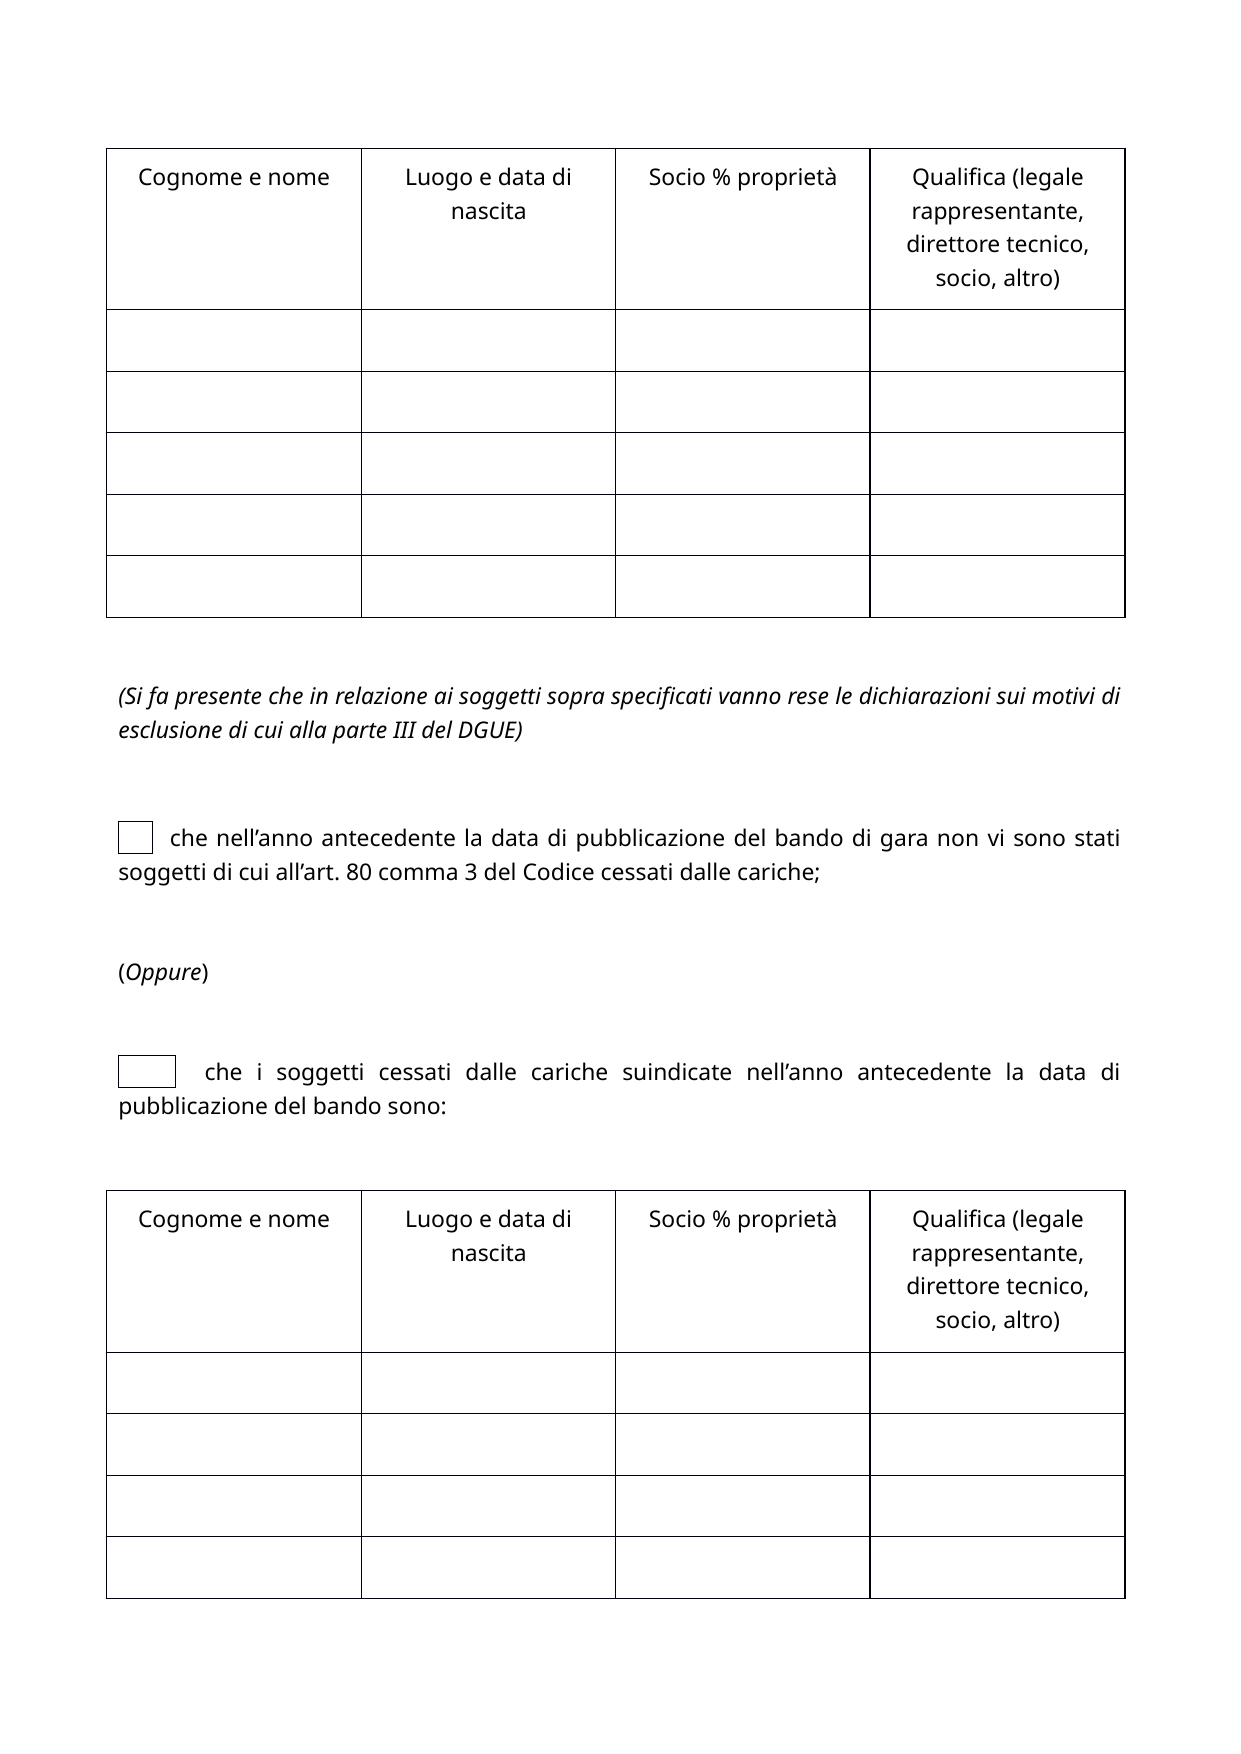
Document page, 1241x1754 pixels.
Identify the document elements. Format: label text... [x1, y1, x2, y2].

text che i soggetti cessati dalle cariche suindicate nell’anno antecedente la data di pubblicazione del bando sono: [118, 1056, 1122, 1121]
table_cell [362, 310, 615, 371]
table_cell [362, 556, 615, 617]
table_cell [616, 372, 869, 432]
table_cell [362, 1414, 615, 1474]
table_cell [871, 1353, 1124, 1413]
table_cell [871, 310, 1124, 371]
table_cell [362, 495, 615, 555]
table_cell [871, 556, 1124, 617]
table_cell [362, 433, 615, 494]
table_header Luogo e data di nascita [362, 1191, 615, 1352]
table_cell [362, 1537, 615, 1597]
table_header Cognome e nome [107, 149, 361, 309]
text (Si fa presente che in relazione ai soggetti sopra specificati vanno rese le dichiarazioni sui motivi di esclusione di cui alla parte III del DGUE) [118, 680, 1122, 745]
table_cell [871, 1537, 1124, 1597]
table_header Socio % proprietà [616, 1191, 869, 1352]
table_cell [107, 1476, 361, 1536]
table_cell [616, 556, 869, 617]
table_cell [616, 1414, 869, 1474]
table_cell [871, 495, 1124, 555]
table_cell [107, 433, 361, 494]
table_cell [107, 1353, 361, 1413]
table_cell [616, 495, 869, 555]
table_cell [871, 1414, 1124, 1474]
table_cell [871, 372, 1124, 432]
text che nell’anno antecedente la data di pubblicazione del bando di gara non vi sono stati soggetti di cui all’art. 80 comma 3 del Codice cessati dalle cariche; [118, 822, 1122, 887]
table_cell [107, 1414, 361, 1474]
table_cell [107, 556, 361, 617]
table_header Socio % proprietà [616, 149, 869, 309]
table_cell [616, 1476, 869, 1536]
table_cell [616, 433, 869, 494]
table_cell [362, 1353, 615, 1413]
text (Oppure) [118, 956, 1122, 987]
table_cell [107, 372, 361, 432]
table_cell [616, 1353, 869, 1413]
table_cell [107, 495, 361, 555]
table_cell [616, 310, 869, 371]
table_header Qualifica (legale rappresentante, direttore tecnico, socio, altro) [871, 1191, 1124, 1352]
table_cell [107, 310, 361, 371]
table_header Luogo e data di nascita [362, 149, 615, 309]
table_header Qualifica (legale rappresentante, direttore tecnico, socio, altro) [871, 149, 1124, 309]
table_cell [616, 1537, 869, 1597]
table_cell [107, 1537, 361, 1597]
table_cell [871, 433, 1124, 494]
table_cell [362, 1476, 615, 1536]
table_header Cognome e nome [107, 1191, 361, 1352]
table_cell [362, 372, 615, 432]
table_cell [871, 1476, 1124, 1536]
